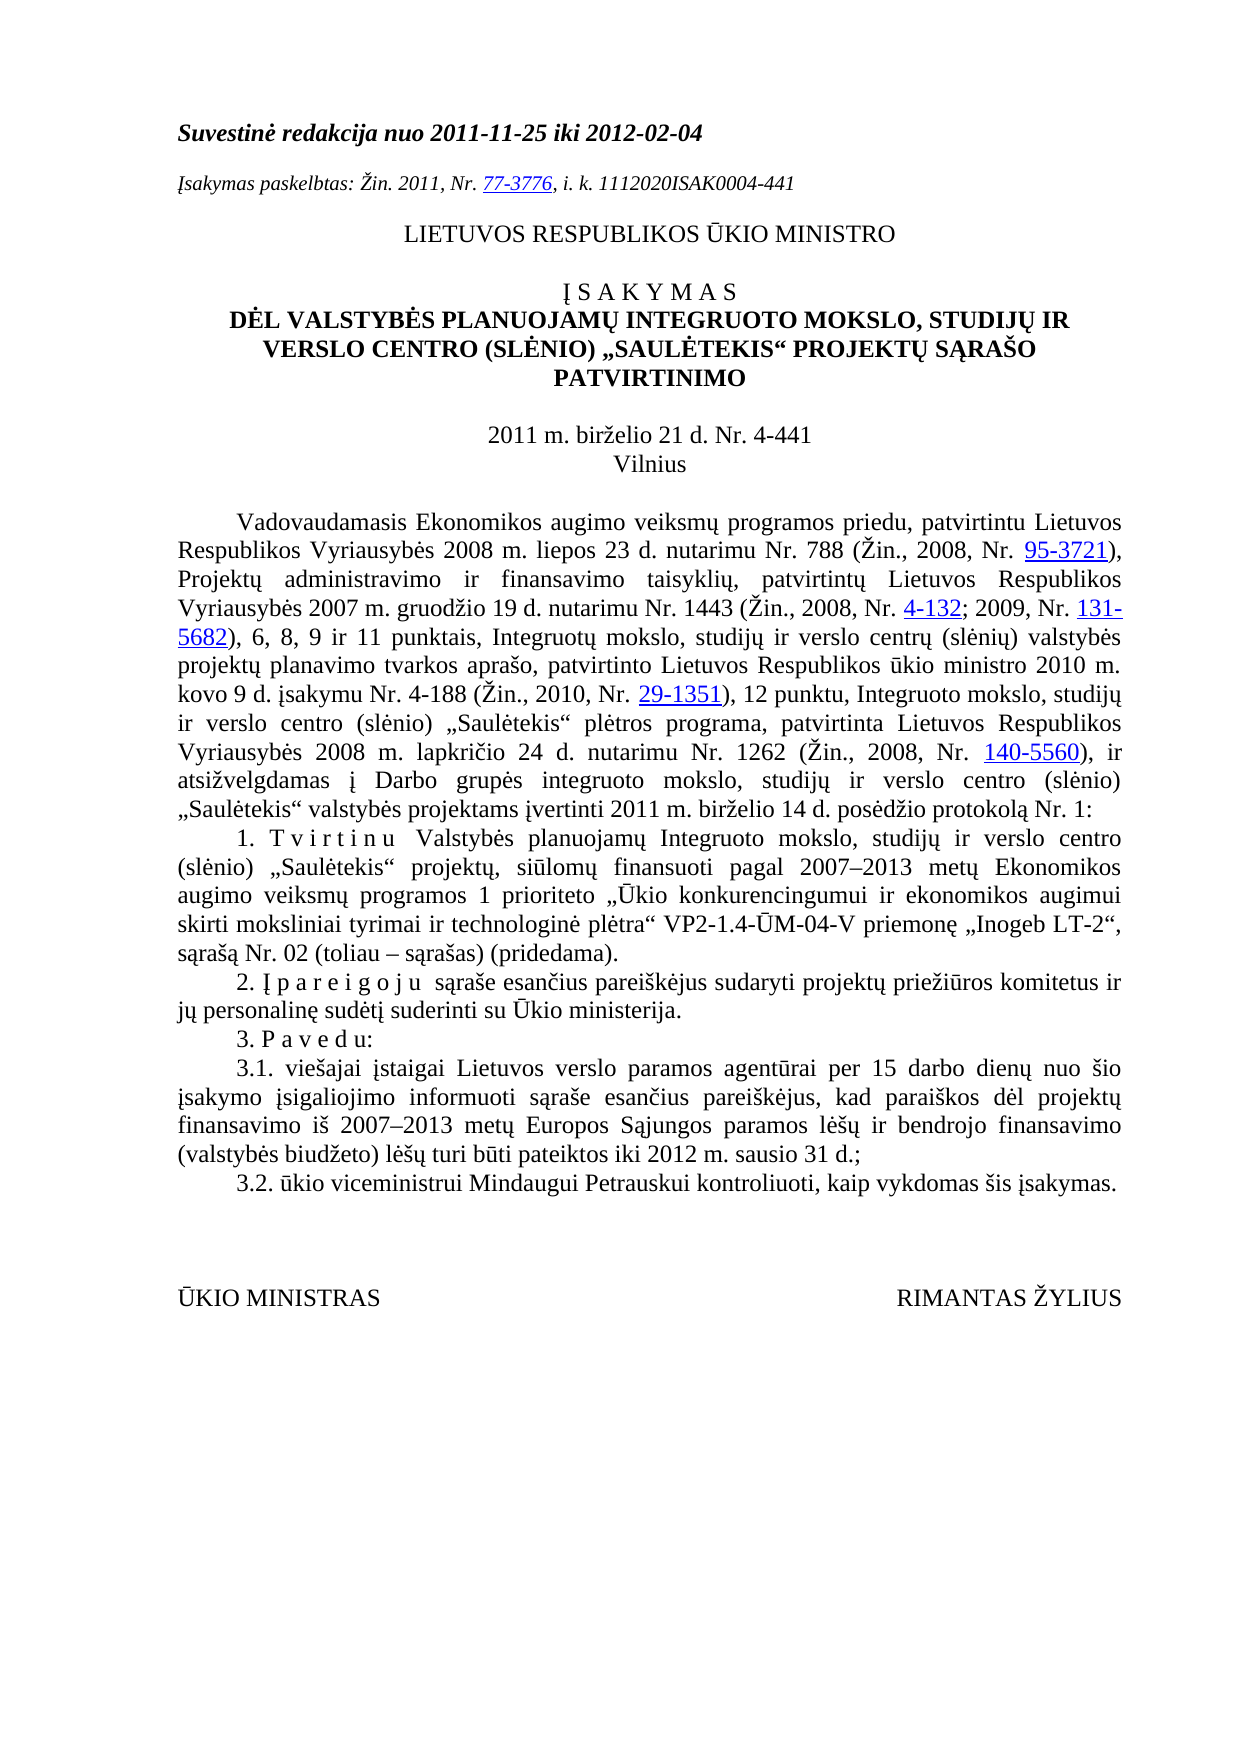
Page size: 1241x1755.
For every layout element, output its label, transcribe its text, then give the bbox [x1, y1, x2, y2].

text 1. Tvirtinu Valstybės planuojamų Integruoto mokslo, studijų ir verslo centro (slėnio) „Saulėtekis“ projektų, siūlomų finansuoti pagal 2007–2013 metų Ekonomikos augimo veiksmų programos 1 prioriteto „Ūkio konkurencingumui ir ekonomikos augimui skirti moksliniai tyrimai ir technologinė plėtra“ VP2-1.4-ŪM-04-V priemonę „Inogeb LT-2“, sąrašą Nr. 02 (toliau – sąrašas) (pridedama). [177, 823, 1122, 967]
text 2. Įpareigoju sąraše esančius pareiškėjus sudaryti projektų priežiūros komitetus ir jų personalinę sudėtį suderinti su Ūkio ministerija. [177, 967, 1122, 1024]
text Vilnius [177, 449, 1122, 478]
text Įsakymas paskelbtas: Žin. 2011, Nr. 77-3776, i. k. 1112020ISAK0004-441 [177, 171, 1122, 195]
text 3.1. viešajai įstaigai Lietuvos verslo paramos agentūrai per 15 darbo dienų nuo šio įsakymo įsigaliojimo informuoti sąraše esančius pareiškėjus, kad paraiškos dėl projektų finansavimo iš 2007–2013 metų Europos Sąjungos paramos lėšų ir bendrojo finansavimo (valstybės biudžeto) lėšų turi būti pateiktos iki 2012 m. sausio 31 d.; [177, 1053, 1122, 1168]
text LIETUVOS RESPUBLIKOS ŪKIO MINISTRO [177, 219, 1122, 248]
text 3.2. ūkio viceministrui Mindaugui Petrauskui kontroliuoti, kaip vykdomas šis įsakymas. [177, 1168, 1122, 1197]
text 3. Pavedu: [177, 1024, 1122, 1053]
text Vadovaudamasis Ekonomikos augimo veiksmų programos priedu, patvirtintu Lietuvos Respublikos Vyriausybės 2008 m. liepos 23 d. nutarimu Nr. 788 (Žin., 2008, Nr. 95-3721), Projektų administravimo ir finansavimo taisyklių, patvirtintų Lietuvos Respublikos Vyriausybės 2007 m. gruodžio 19 d. nutarimu Nr. 1443 (Žin., 2008, Nr. 4-132; 2009, Nr. 131-5682), 6, 8, 9 ir 11 punktais, Integruotų mokslo, studijų ir verslo centrų (slėnių) valstybės projektų planavimo tvarkos aprašo, patvirtinto Lietuvos Respublikos ūkio ministro 2010 m. kovo 9 d. įsakymu Nr. 4-188 (Žin., 2010, Nr. 29-1351), 12 punktu, Integruoto mokslo, studijų ir verslo centro (slėnio) „Saulėtekis“ plėtros programa, patvirtinta Lietuvos Respublikos Vyriausybės 2008 m. lapkričio 24 d. nutarimu Nr. 1262 (Žin., 2008, Nr. 140-5560), ir atsižvelgdamas į Darbo grupės integruoto mokslo, studijų ir verslo centro (slėnio) „Saulėtekis“ valstybės projektams įvertinti 2011 m. birželio 14 d. posėdžio protokolą Nr. 1: [177, 507, 1122, 823]
text Ūkio ministras Rimantas Žylius [177, 1283, 1122, 1312]
text DĖL VALSTYBĖS PLANUOJAMŲ INTEGRUOTO MOKSLO, STUDIJŲ IR VERSLO CENTRO (SLĖNIO) „SAULĖTEKIS“ PROJEKTŲ SĄRAŠO PATVIRTINIMO [177, 305, 1122, 392]
text 2011 m. birželio 21 d. Nr. 4-441 [177, 420, 1122, 449]
text Suvestinė redakcija nuo 2011-11-25 iki 2012-02-04 [177, 118, 1122, 147]
text ĮSAKYMAS [177, 277, 1122, 305]
